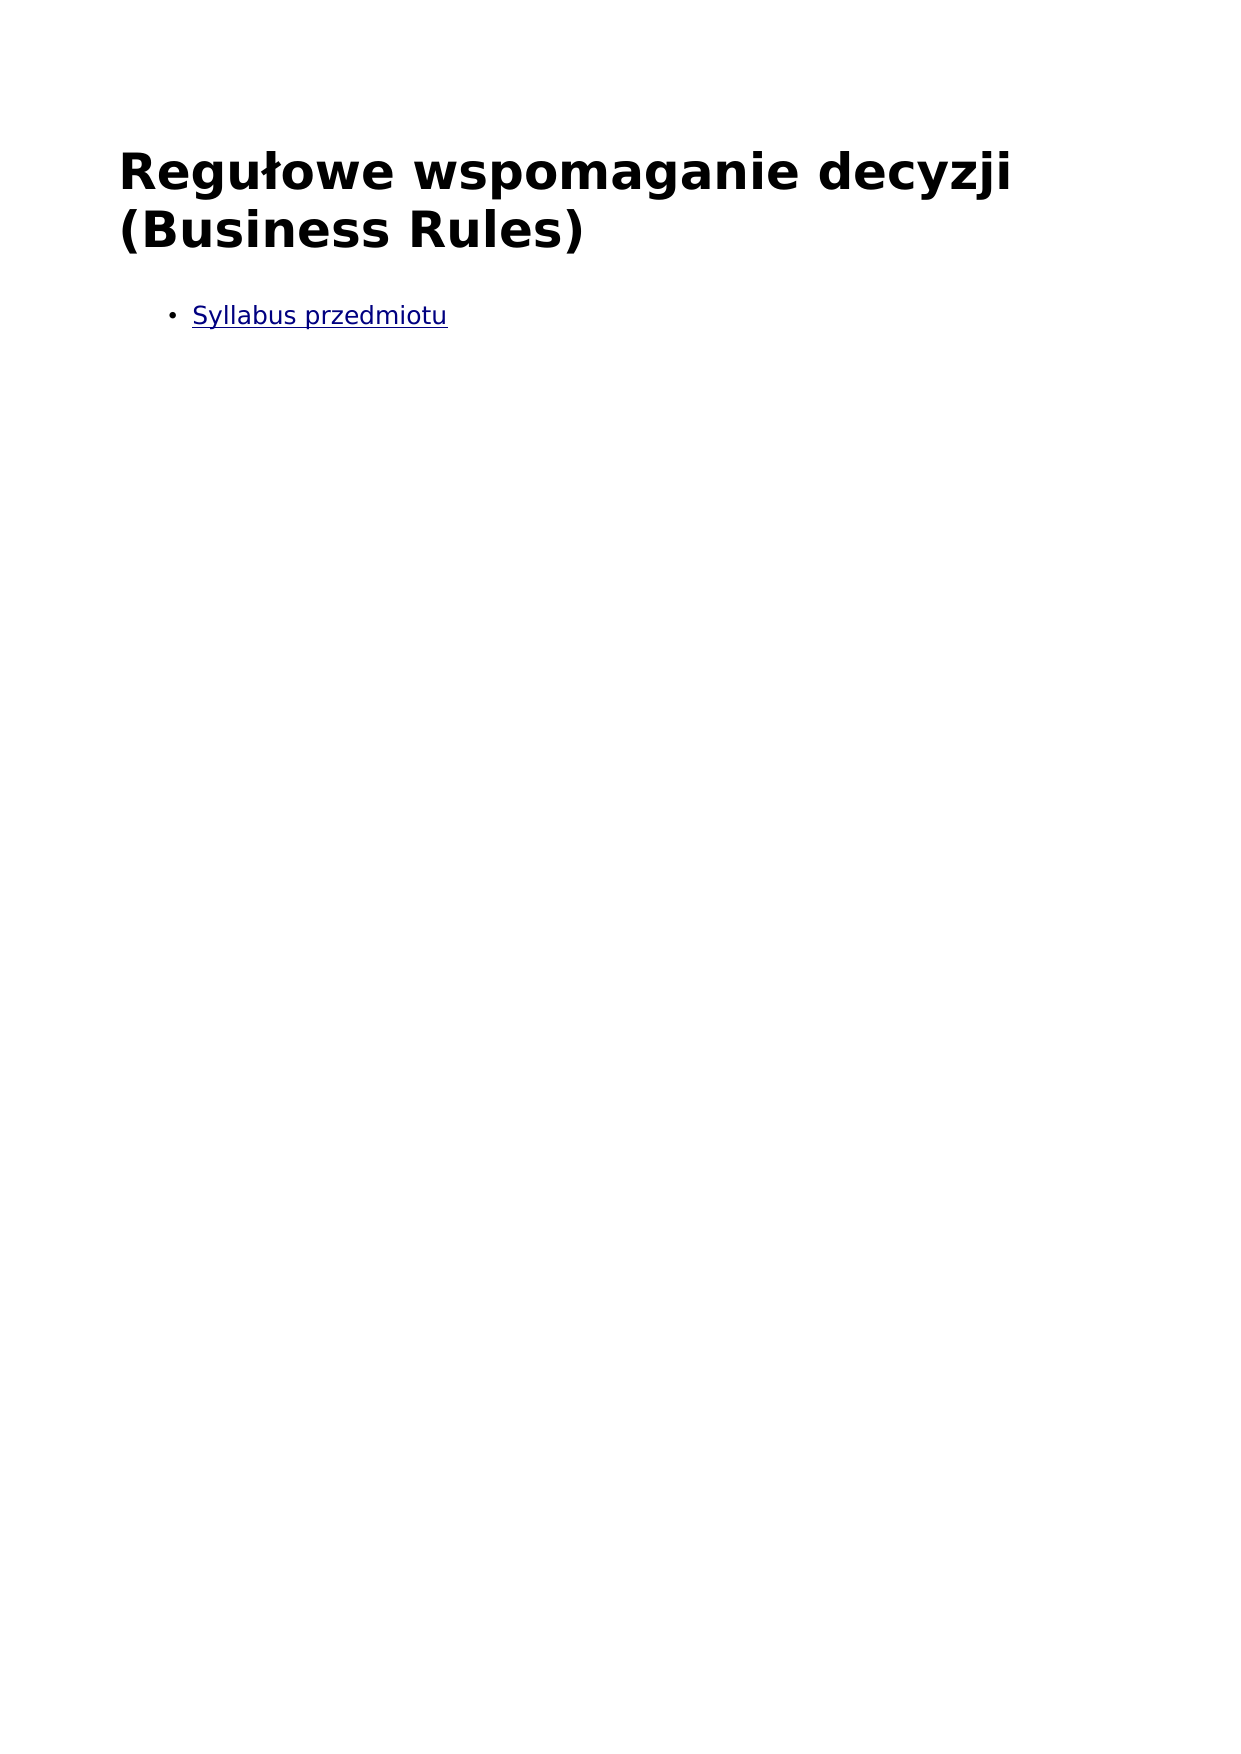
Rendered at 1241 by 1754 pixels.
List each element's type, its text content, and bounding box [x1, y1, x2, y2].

subtitle Regułowe wspomaganie decyzji (Business Rules) [118, 143, 1122, 259]
list Syllabus przedmiotu [177, 302, 1122, 331]
